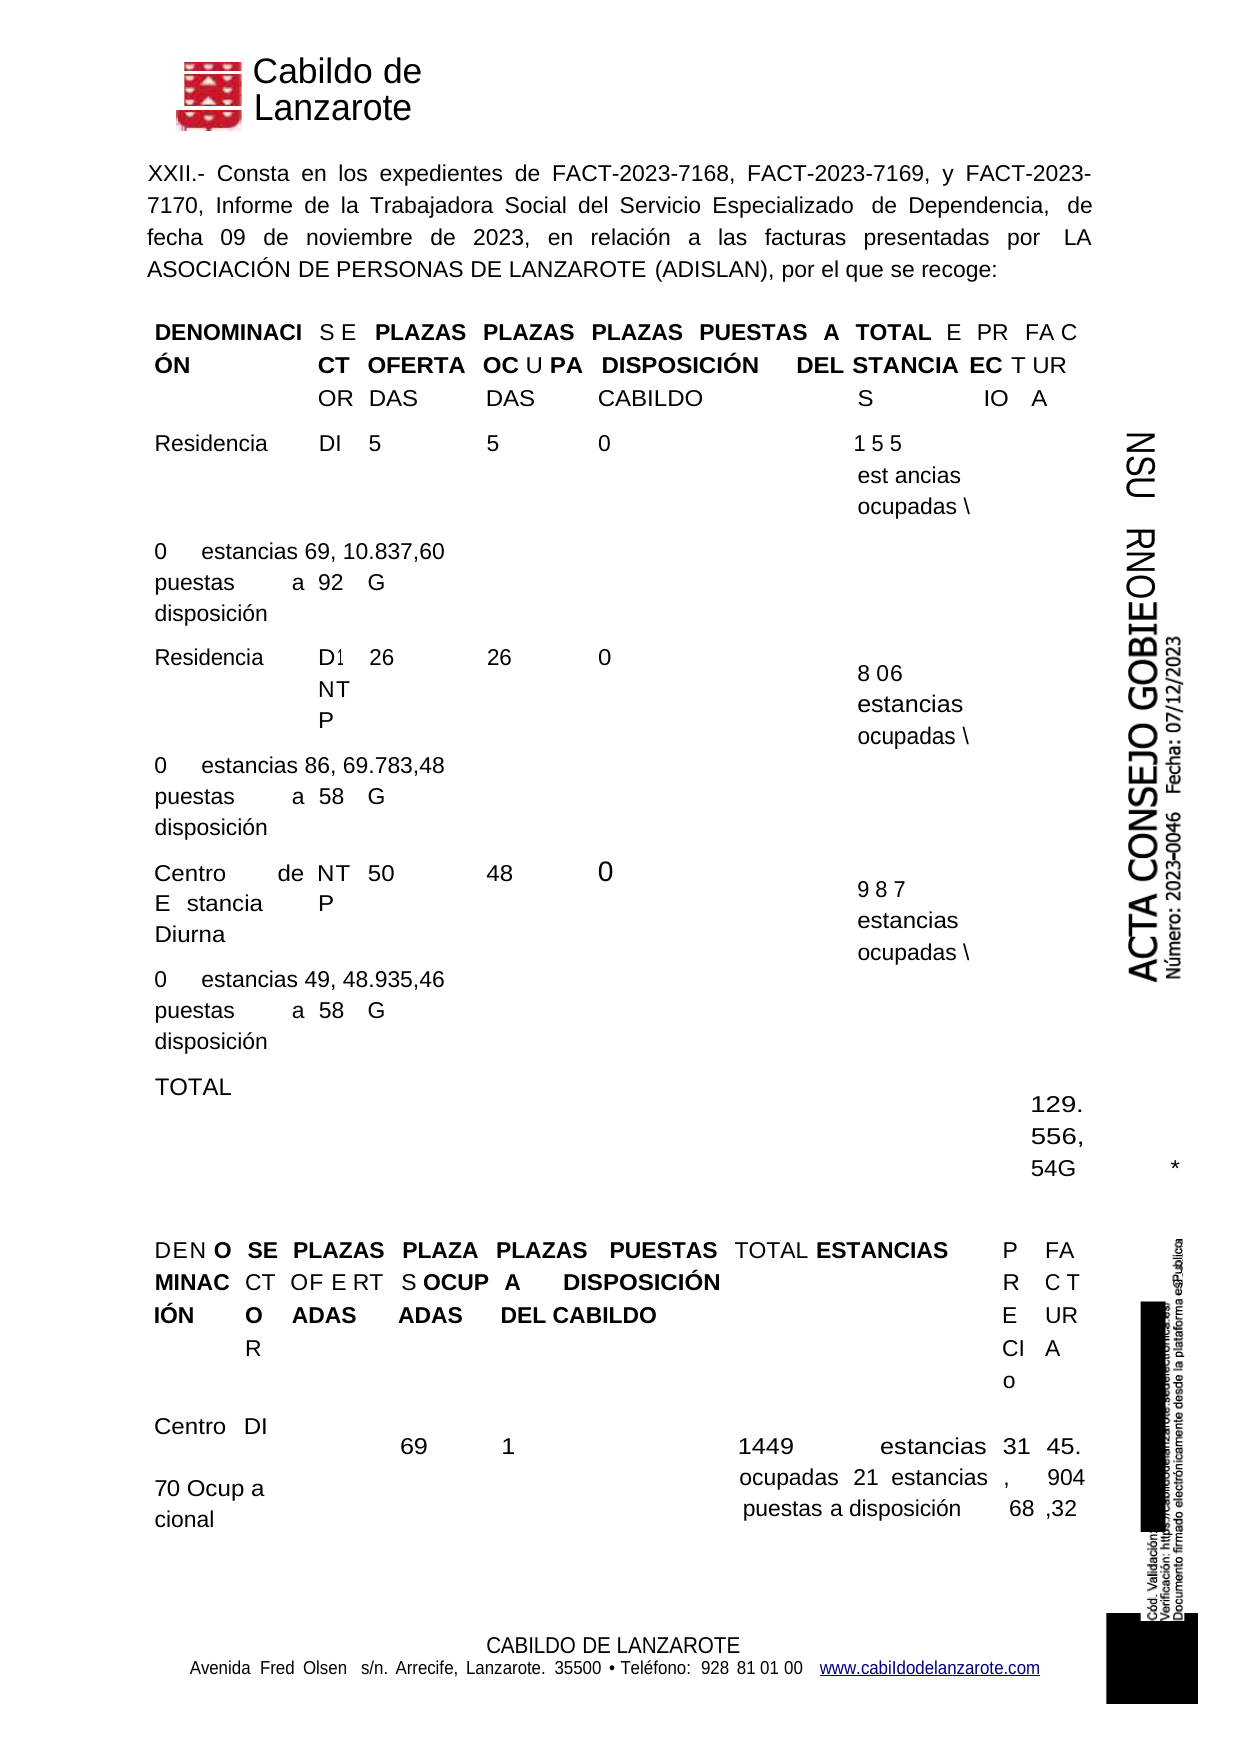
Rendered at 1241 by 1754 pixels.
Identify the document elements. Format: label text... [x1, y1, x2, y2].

text 0 estancias 86, 69.783,48 puestas a 58 G disposición [154, 752, 471, 841]
text estancias ocupadas \ [857, 907, 971, 965]
picture [176, 110, 242, 131]
text XXII.- Consta en los expedientes de FACT-2023-7168, FACT-2023-7169, y FACT-2023- 7170, Informe de la Trabajadora Social del Servicio Especializado de Dependencia, de fecha 09 de noviembre de 2023, en relación a las facturas presentadas por LA ASOCIACIÓN DE PERSONAS DE LANZAROTE (ADISLAN), por el que se recoge: [147, 160, 1092, 282]
text ocupadas 21 estancias , 904 [321, 1464, 1085, 1490]
text cional [154, 1506, 317, 1532]
text ÓN CT OFERTA OC U PA DISPOSICIÓN DEL STANCIA EC T UR OR DAS DAS CABILDO S IO A [154, 352, 1081, 411]
text 129. [1030, 1091, 1196, 1117]
text IÓN O ADAS ADAS DEL CABILDO E UR R CI A [153, 1302, 1081, 1361]
text Residencia DI 5 5 0 1 5 5 [154, 430, 1196, 457]
text DEN O SE PLAZAS PLAZA PLAZAS PUESTAS TOTAL ESTANCIAS P FA [154, 1237, 1196, 1263]
text NSU [1118, 431, 1165, 502]
text 0 estancias 69, 10.837,60 puestas a 92 G disposición [154, 538, 471, 626]
text Centro de NT 50 48 0 [154, 854, 615, 887]
text est ancias ocupadas \ [857, 462, 971, 519]
text DENOMINACI S E PLAZAS PLAZAS PLAZAS PUESTAS A TOTAL E PR FA C [154, 319, 1196, 345]
text E stancia P Diurna [154, 890, 334, 948]
picture [184, 62, 242, 71]
text 0 estancias 49, 48.935,46 puestas a 58 G disposición [154, 966, 471, 1055]
text 556, [1031, 1123, 1196, 1149]
text RNO [1118, 527, 1165, 604]
text 54G * [1031, 1154, 1196, 1181]
text Residencia D1 26 26 0 [154, 644, 615, 671]
text NT P [318, 676, 353, 733]
text MINAC CT OF E RT S OCUP A DISPOSICIÓN R C T [154, 1269, 1140, 1295]
picture [1128, 602, 1184, 983]
text o [52, 1367, 1015, 1394]
text TOTAL [154, 1073, 615, 1100]
text 8 06 [857, 660, 970, 687]
text Centro DI 70 Ocup a [154, 1413, 317, 1502]
picture [184, 74, 242, 106]
text 9 8 7 [857, 876, 970, 902]
text estancias ocupadas \ [857, 690, 971, 749]
text puestas a disposición 68 ,32 [321, 1495, 1077, 1522]
picture [1106, 1238, 1198, 1704]
text 69 1 1449 estancias 31 45. [321, 1433, 1081, 1459]
